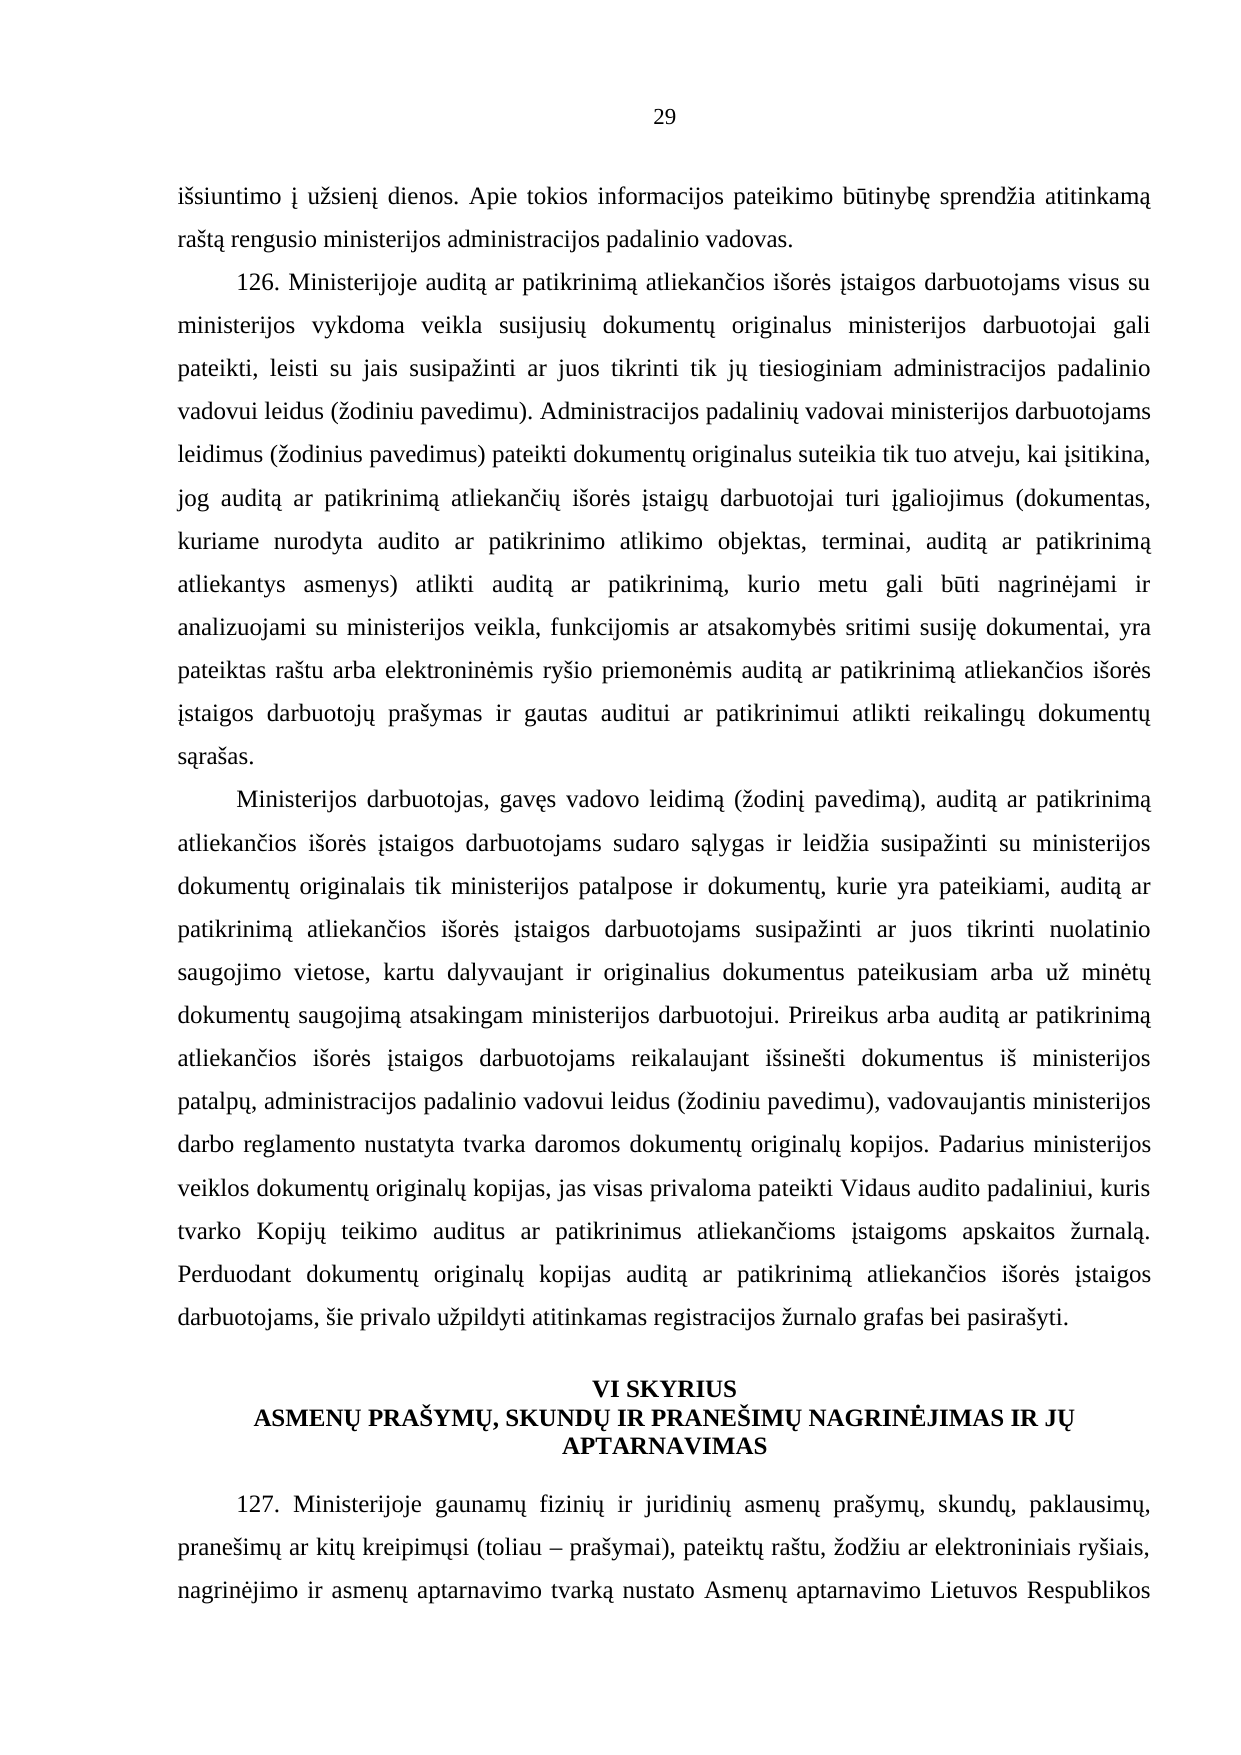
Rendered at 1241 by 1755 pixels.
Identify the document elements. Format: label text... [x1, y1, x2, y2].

text Ministerijos darbuotojas, gavęs vadovo leidimą (žodinį pavedimą), auditą ar patikrinimą atliekančios išorės įstaigos darbuotojams sudaro sąlygas ir leidžia susipažinti su ministerijos dokumentų originalais tik ministerijos patalpose ir dokumentų, kurie yra pateikiami, auditą ar patikrinimą atliekančios išorės įstaigos darbuotojams susipažinti ar juos tikrinti nuolatinio saugojimo vietose, kartu dalyvaujant ir originalius dokumentus pateikusiam arba už minėtų dokumentų saugojimą atsakingam ministerijos darbuotojui. Prireikus arba auditą ar patikrinimą atliekančios išorės įstaigos darbuotojams reikalaujant išsinešti dokumentus iš ministerijos patalpų, administracijos padalinio vadovui leidus (žodiniu pavedimu), vadovaujantis ministerijos darbo reglamento nustatyta tvarka daromos dokumentų originalų kopijos. Padarius ministerijos veiklos dokumentų originalų kopijas, jas visas privaloma pateikti Vidaus audito padaliniui, kuris tvarko Kopijų teikimo auditus ar patikrinimus atliekančioms įstaigoms apskaitos žurnalą. Perduodant dokumentų originalų kopijas auditą ar patikrinimą atliekančios išorės įstaigos darbuotojams, šie privalo užpildyti atitinkamas registracijos žurnalo grafas bei pasirašyti. [177, 784, 1152, 1331]
text 126. Ministerijoje auditą ar patikrinimą atliekančios išorės įstaigos darbuotojams visus su ministerijos vykdoma veikla susijusių dokumentų originalus ministerijos darbuotojai gali pateikti, leisti su jais susipažinti ar juos tikrinti tik jų tiesioginiam administracijos padalinio vadovui leidus (žodiniu pavedimu). Administracijos padalinių vadovai ministerijos darbuotojams leidimus (žodinius pavedimus) pateikti dokumentų originalus suteikia tik tuo atveju, kai įsitikina, jog auditą ar patikrinimą atliekančių išorės įstaigų darbuotojai turi įgaliojimus (dokumentas, kuriame nurodyta audito ar patikrinimo atlikimo objektas, terminai, auditą ar patikrinimą atliekantys asmenys) atlikti auditą ar patikrinimą, kurio metu gali būti nagrinėjami ir analizuojami su ministerijos veikla, funkcijomis ar atsakomybės sritimi susiję dokumentai, yra pateiktas raštu arba elektroninėmis ryšio priemonėmis auditą ar patikrinimą atliekančios išorės įstaigos darbuotojų prašymas ir gautas auditui ar patikrinimui atlikti reikalingų dokumentų sąrašas. [177, 267, 1152, 770]
text VI SKYRIUS [177, 1374, 1152, 1403]
text 127. Ministerijoje gaunamų fizinių ir juridinių asmenų prašymų, skundų, paklausimų, pranešimų ar kitų kreipimųsi (toliau – prašymai), pateiktų raštu, žodžiu ar elektroniniais ryšiais, nagrinėjimo ir asmenų aptarnavimo tvarką nustato Asmenų aptarnavimo Lietuvos Respublikos [177, 1489, 1152, 1604]
text ASMENŲ PRAŠYMŲ, SKUNDŲ IR PRANEŠIMŲ NAGRINĖJIMAS IR JŲ APTARNAVIMAS [177, 1403, 1152, 1460]
text išsiuntimo į užsienį dienos. Apie tokios informacijos pateikimo būtinybę sprendžia atitinkamą raštą rengusio ministerijos administracijos padalinio vadovas. [177, 181, 1152, 253]
